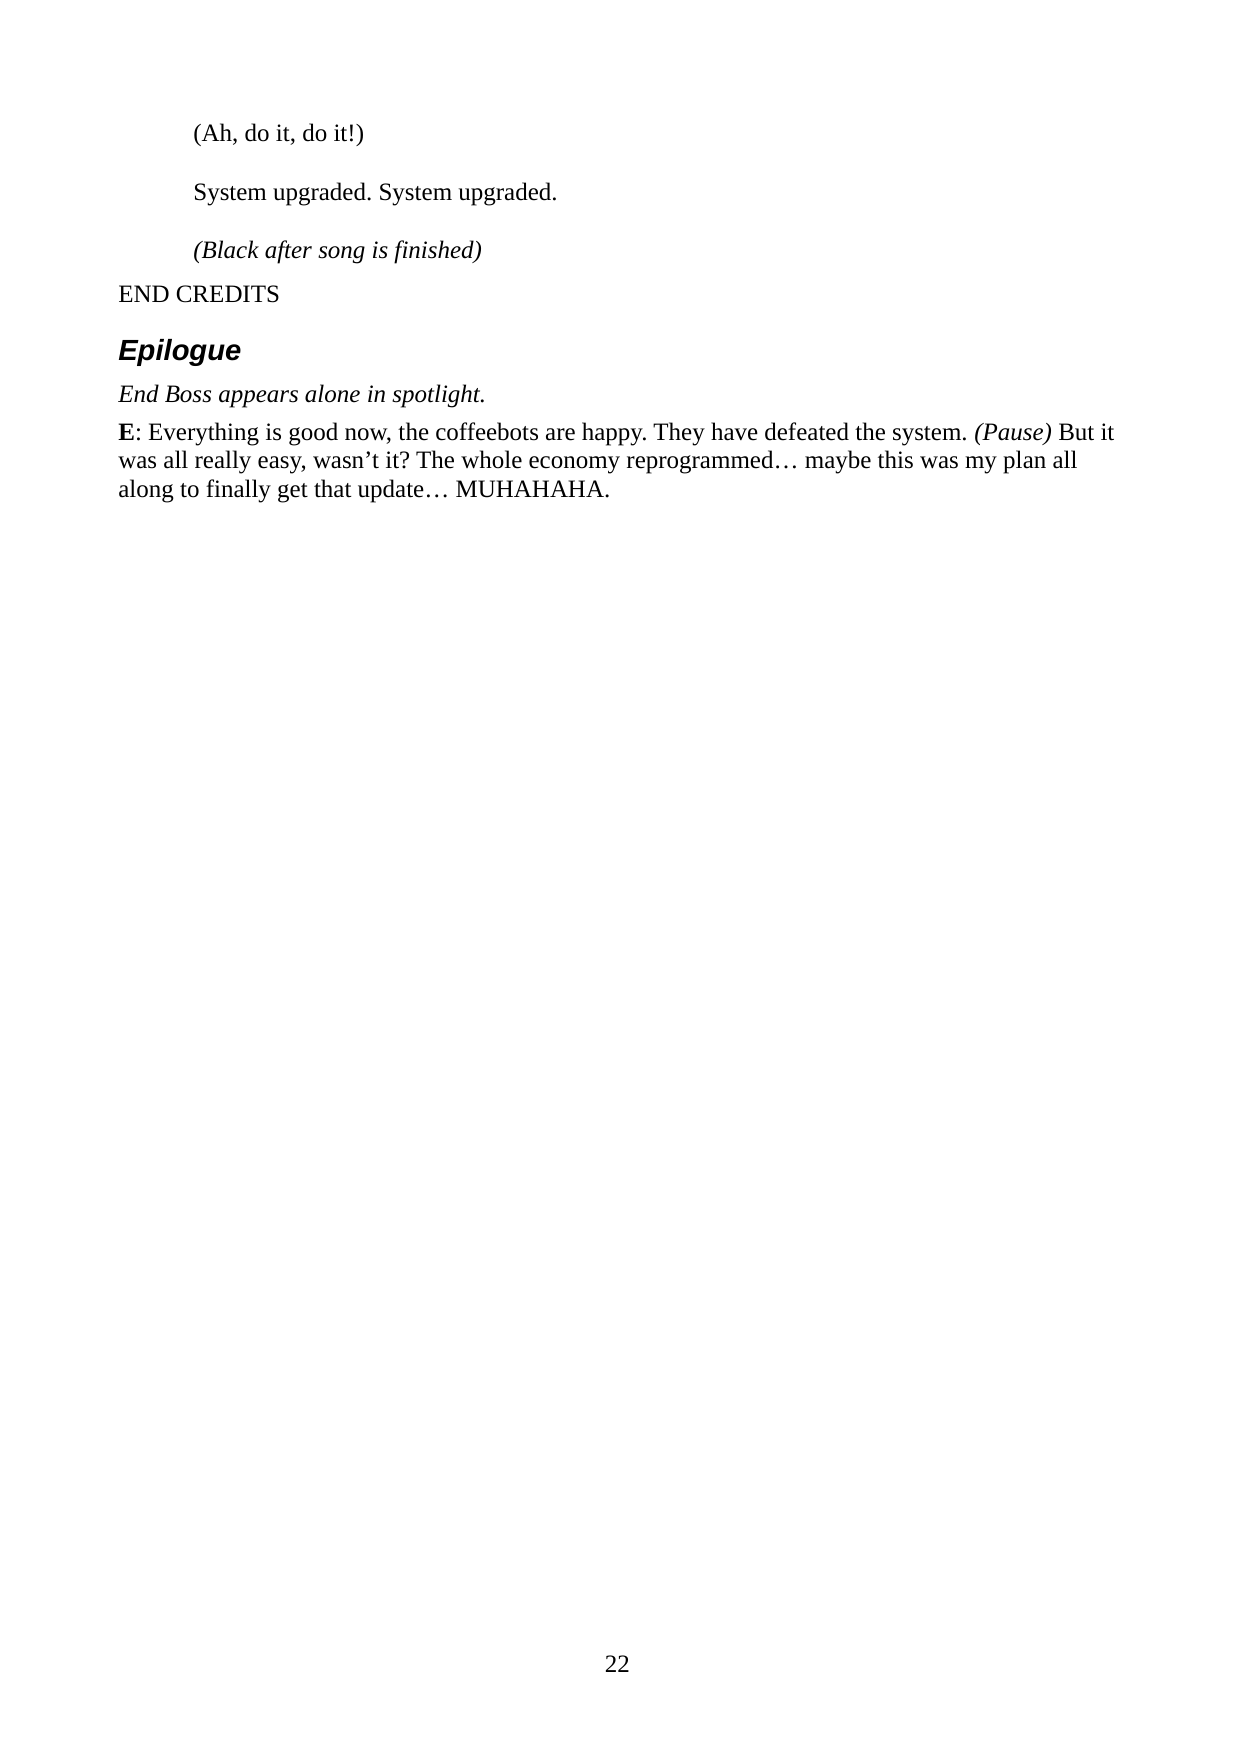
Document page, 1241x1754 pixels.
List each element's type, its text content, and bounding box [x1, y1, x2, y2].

subtitle Epilogue [118, 333, 1122, 367]
text E: Everything is good now, the coffeebots are happy. They have defeated the system. (Pause) But it was all really easy, wasn’t it? The whole economy reprogrammed… maybe this was my plan all along to finally get that update… MUHAHAHA. [118, 417, 1122, 503]
text END CREDITS [118, 279, 1122, 308]
text System upgraded. System upgraded. [193, 177, 1122, 206]
text (Black after song is finished) [193, 236, 1122, 264]
text (Ah, do it, do it!) [193, 118, 1122, 147]
text End Boss appears alone in spotlight. [118, 379, 1122, 408]
